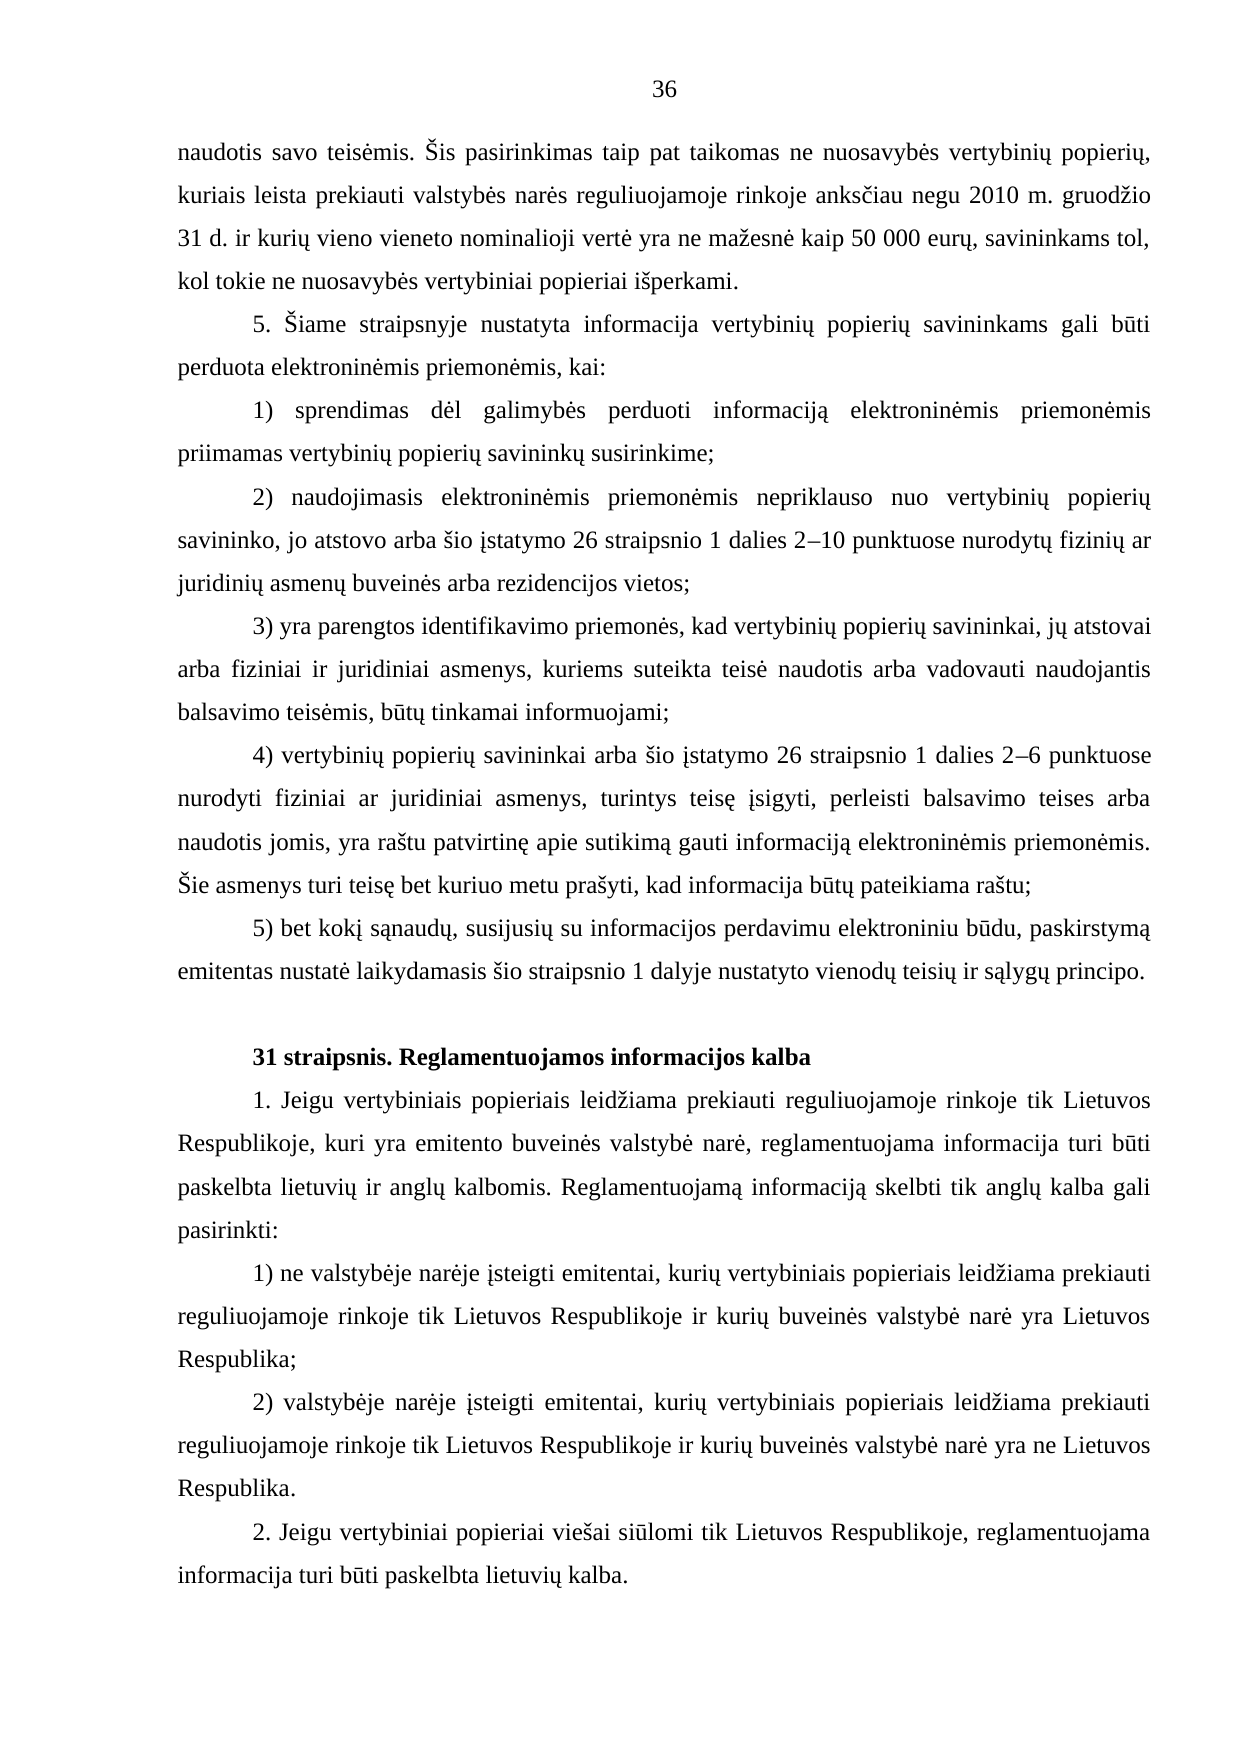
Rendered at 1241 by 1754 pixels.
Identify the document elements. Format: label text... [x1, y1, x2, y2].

text 2) valstybėje narėje įsteigti emitentai, kurių vertybiniais popieriais leidžiama prekiauti reguliuojamoje rinkoje tik Lietuvos Respublikoje ir kurių buveinės valstybė narė yra ne Lietuvos Respublika. [177, 1387, 1152, 1502]
text naudotis savo teisėmis. Šis pasirinkimas taip pat taikomas ne nuosavybės vertybinių popierių, kuriais leista prekiauti valstybės narės reguliuojamoje rinkoje anksčiau negu 2010 m. gruodžio 31 d. ir kurių vieno vieneto nominalioji vertė yra ne mažesnė kaip 50 000 eurų, savininkams tol, kol tokie ne nuosavybės vertybiniai popieriai išperkami. [177, 137, 1152, 295]
text 31 straipsnis. Reglamentuojamos informacijos kalba [177, 1042, 1152, 1071]
text 5. Šiame straipsnyje nustatyta informacija vertybinių popierių savininkams gali būti perduota elektroninėmis priemonėmis, kai: [177, 309, 1152, 381]
text 4) vertybinių popierių savininkai arba šio įstatymo 26 straipsnio 1 dalies 2–6 punktuose nurodyti fiziniai ar juridiniai asmenys, turintys teisę įsigyti, perleisti balsavimo teises arba naudotis jomis, yra raštu patvirtinę apie sutikimą gauti informaciją elektroninėmis priemonėmis. Šie asmenys turi teisę bet kuriuo metu prašyti, kad informacija būtų pateikiama raštu; [177, 740, 1152, 898]
text 1. Jeigu vertybiniais popieriais leidžiama prekiauti reguliuojamoje rinkoje tik Lietuvos Respublikoje, kuri yra emitento buveinės valstybė narė, reglamentuojama informacija turi būti paskelbta lietuvių ir anglų kalbomis. Reglamentuojamą informaciją skelbti tik anglų kalba gali pasirinkti: [177, 1085, 1152, 1243]
text 3) yra parengtos identifikavimo priemonės, kad vertybinių popierių savininkai, jų atstovai arba fiziniai ir juridiniai asmenys, kuriems suteikta teisė naudotis arba vadovauti naudojantis balsavimo teisėmis, būtų tinkamai informuojami; [177, 611, 1152, 726]
text 2. Jeigu vertybiniai popieriai viešai siūlomi tik Lietuvos Respublikoje, reglamentuojama informacija turi būti paskelbta lietuvių kalba. [177, 1517, 1152, 1588]
text 2) naudojimasis elektroninėmis priemonėmis nepriklauso nuo vertybinių popierių savininko, jo atstovo arba šio įstatymo 26 straipsnio 1 dalies 2–10 punktuose nurodytų fizinių ar juridinių asmenų buveinės arba rezidencijos vietos; [177, 482, 1152, 597]
text 1) sprendimas dėl galimybės perduoti informaciją elektroninėmis priemonėmis priimamas vertybinių popierių savininkų susirinkime; [177, 395, 1152, 467]
text 5) bet kokį sąnaudų, susijusių su informacijos perdavimu elektroniniu būdu, paskirstymą emitentas nustatė laikydamasis šio straipsnio 1 dalyje nustatyto vienodų teisių ir sąlygų principo. [177, 913, 1152, 985]
text 1) ne valstybėje narėje įsteigti emitentai, kurių vertybiniais popieriais leidžiama prekiauti reguliuojamoje rinkoje tik Lietuvos Respublikoje ir kurių buveinės valstybė narė yra Lietuvos Respublika; [177, 1258, 1152, 1373]
